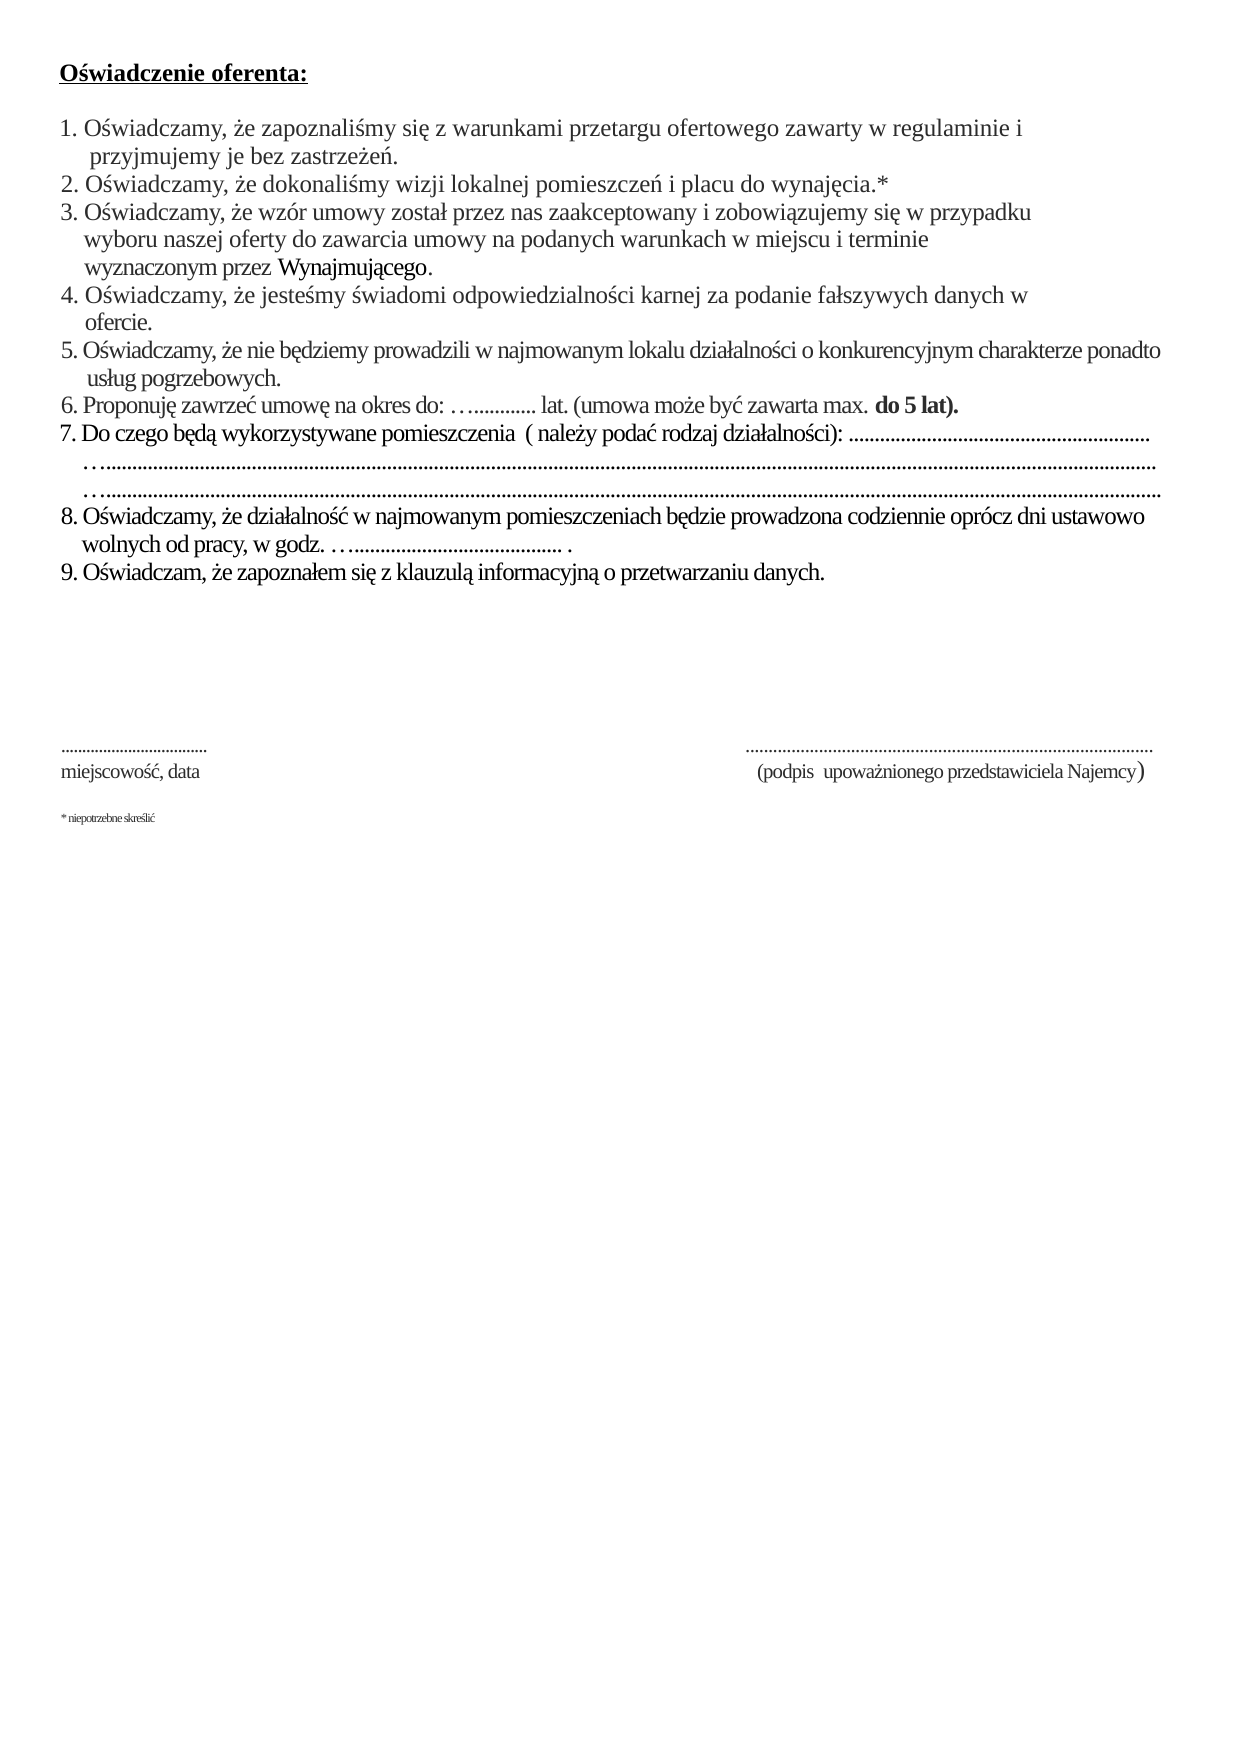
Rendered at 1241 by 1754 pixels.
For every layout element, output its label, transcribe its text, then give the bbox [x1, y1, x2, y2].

text 9. Oświadczam, że zapoznałem się z klauzulą informacyjną o przetwarzaniu danych. [61, 558, 1180, 586]
text przyjmujemy je bez zastrzeżeń. [59, 142, 1179, 170]
text 7. Do czego będą wykorzystywane pomieszczenia ( należy podać rodzaj działalności): .......................................................... [59, 419, 1180, 447]
text 8. Oświadczamy, że działalność w najmowanym pomieszczeniach będzie prowadzona codziennie oprócz dni ustawowo [61, 502, 1180, 530]
text ofercie. [61, 308, 1180, 336]
text 2. Oświadczamy, że dokonaliśmy wizji lokalnej pomieszczeń i placu do wynajęcia.* [61, 170, 1180, 198]
text ................................... ......................................................................................... [61, 733, 1180, 757]
text miejscowość, data (podpis upoważnionego przedstawiciela Najemcy) [61, 757, 1180, 784]
text wolnych od pracy, w godz. …........................................ . [61, 530, 1180, 558]
text usług pogrzebowych. [61, 364, 1180, 392]
text * niepotrzebne skreślić [61, 811, 1180, 825]
text wyboru naszej oferty do zawarcia umowy na podanych warunkach w miejscu i terminie [60, 225, 1181, 253]
text ….......................................................................................................................................................................................................... [61, 447, 1180, 475]
text 5. Oświadczamy, że nie będziemy prowadzili w najmowanym lokalu działalności o konkurencyjnym charakterze ponadto [61, 336, 1180, 364]
text wyznaczonym przez Wynajmującego. [60, 253, 1181, 281]
text 3. Oświadczamy, że wzór umowy został przez nas zaakceptowany i zobowiązujemy się w przypadku [60, 198, 1181, 225]
text 4. Oświadczamy, że jesteśmy świadomi odpowiedzialności karnej za podanie fałszywych danych w [61, 281, 1180, 308]
text …........................................................................................................................................................................................................... [61, 475, 1180, 502]
text Oświadczenie oferenta: [59, 59, 1181, 87]
text 1. Oświadczamy, że zapoznaliśmy się z warunkami przetargu ofertowego zawarty w regulaminie i [59, 114, 1179, 142]
text 6. Proponuję zawrzeć umowę na okres do: …............ lat. (umowa może być zawarta max. do 5 lat). [61, 392, 1180, 419]
